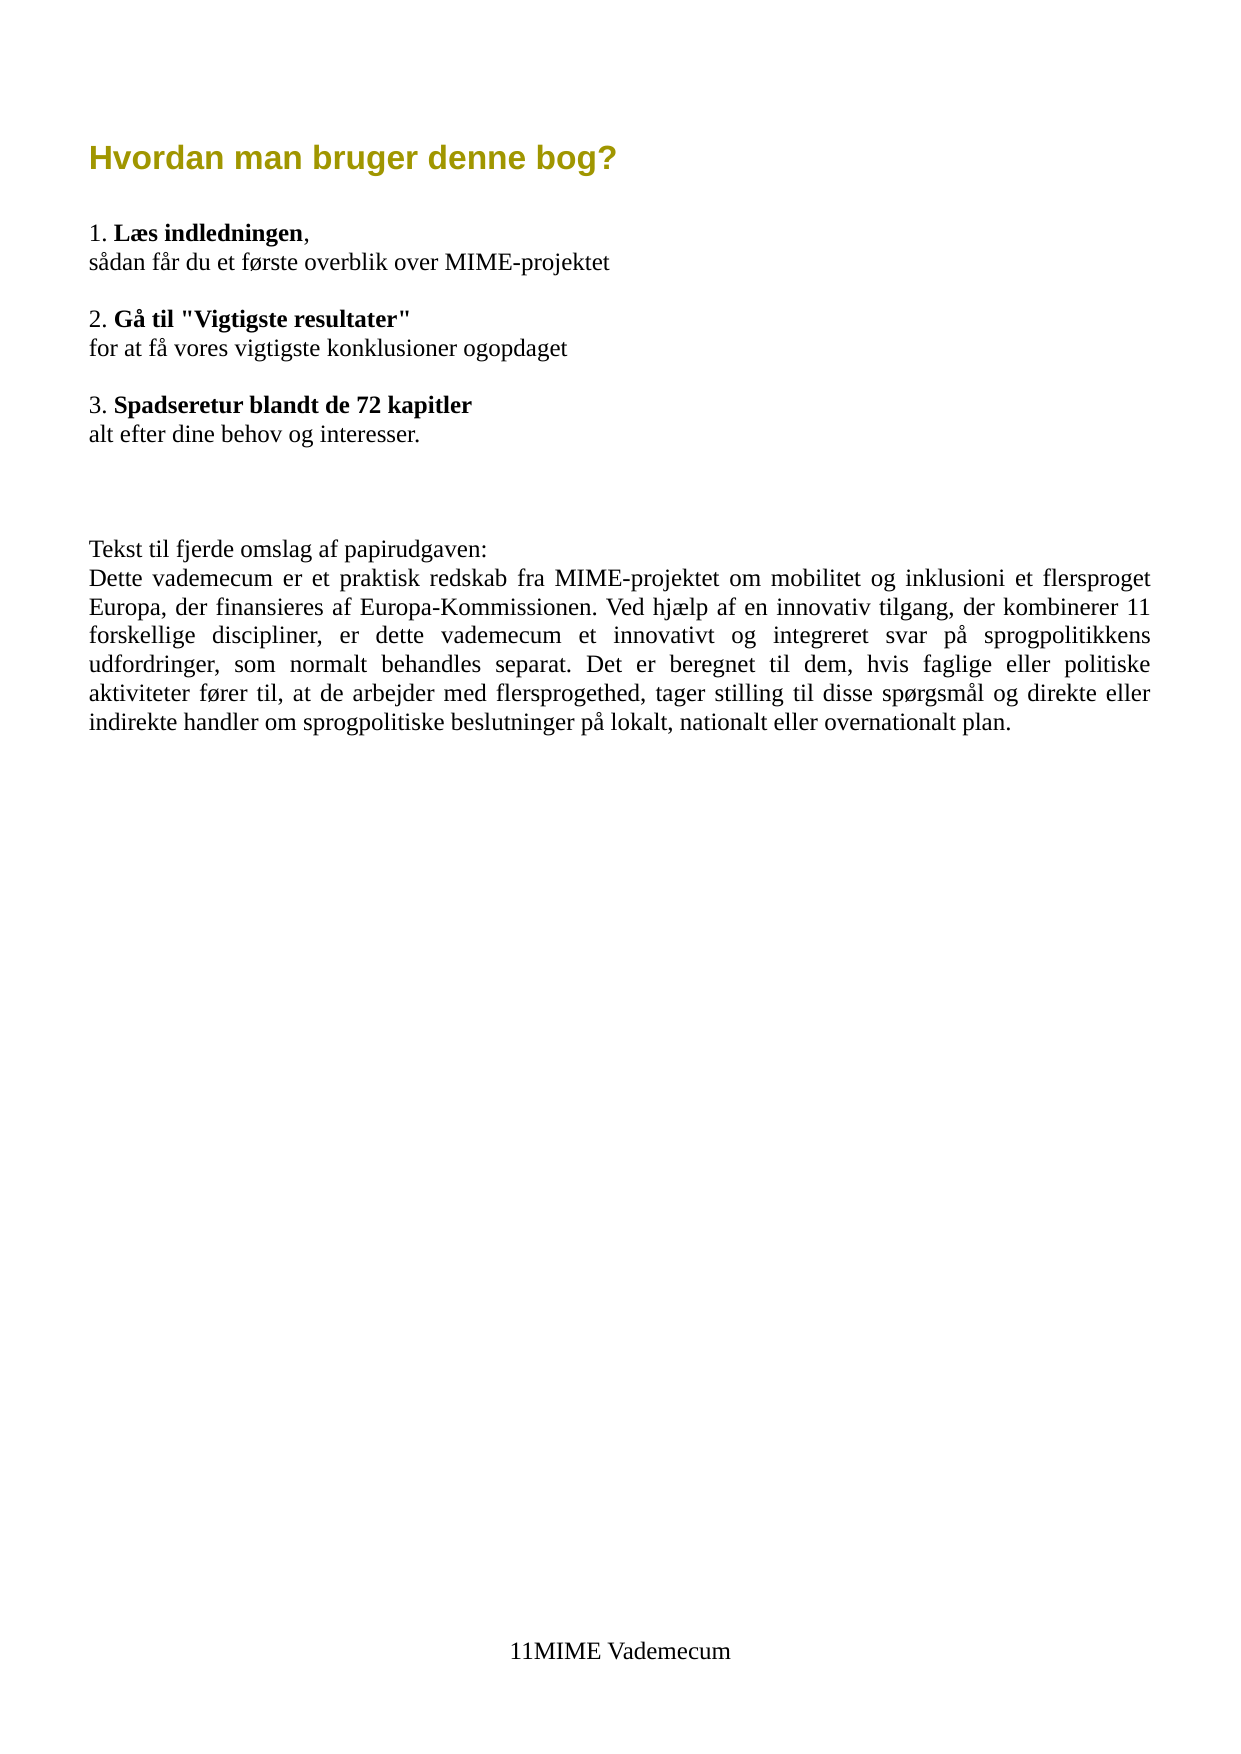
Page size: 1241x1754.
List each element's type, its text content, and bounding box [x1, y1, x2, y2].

text for at få vores vigtigste konklusioner ogopdaget [88, 333, 679, 362]
text 1. Læs indledningen, [88, 218, 679, 247]
text 3. Spadseretur blandt de 72 kapitler [88, 391, 679, 419]
text sådan får du et første overblik over MIME-projektet [88, 247, 679, 276]
text Tekst til fjerde omslag af papirudgaven: [88, 534, 1152, 563]
subtitle Hvordan man bruger denne bog? [88, 138, 1152, 177]
text alt efter dine behov og interesser. [88, 419, 679, 448]
text 2. Gå til "Vigtigste resultater" [88, 304, 679, 333]
text Dette vademecum er et praktisk redskab fra MIME-projektet om mobilitet og inklusioni et flersproget Europa, der finansieres af Europa-Kommissionen. Ved hjælp af en innovativ tilgang, der kombinerer 11 forskellige discipliner, er dette vademecum et innovativt og integreret svar på sprogpolitikkens udfordringer, som normalt behandles separat. Det er beregnet til dem, hvis faglige eller politiske aktiviteter fører til, at de arbejder med flersprogethed, tager stilling til disse spørgsmål og direkte eller indirekte handler om sprogpolitiske beslutninger på lokalt, nationalt eller overnationalt plan. [88, 563, 1152, 736]
